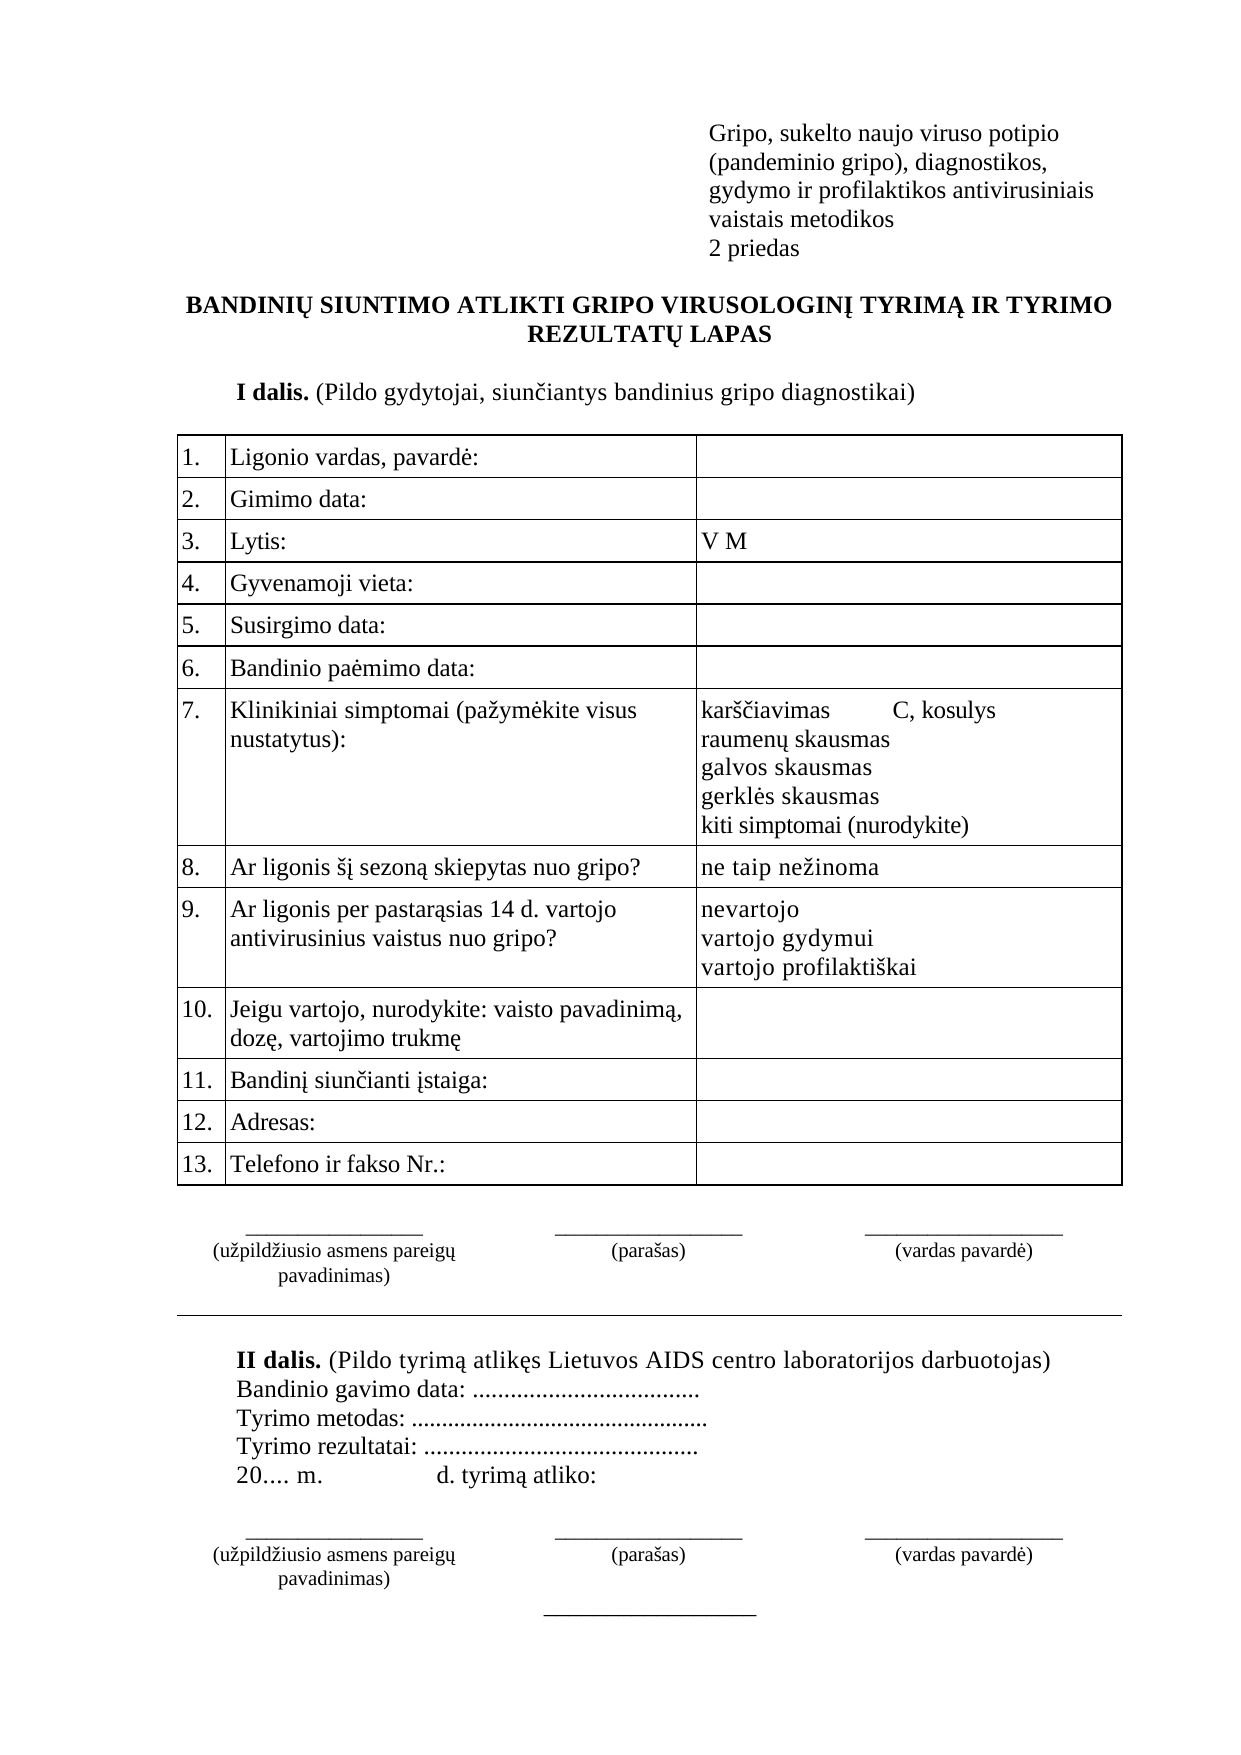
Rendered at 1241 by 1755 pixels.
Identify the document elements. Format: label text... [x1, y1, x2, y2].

table_cell [177, 1287, 1122, 1315]
text BANDINIŲ SIUNTIMO ATLIKTI GRIPO VIRUSOLOGINĮ TYRIMĄ IR TYRIMO REZULTATŲ LAPAS [177, 291, 1122, 348]
table_cell ne taip nežinoma [697, 846, 1121, 887]
table_cell Jeigu vartojo, nurodykite: vaisto pavadinimą, dozę, vartojimo trukmę [226, 988, 696, 1057]
table_cell [697, 1059, 1121, 1100]
table_cell Klinikiniai simptomai (pažymėkite visus nustatytus): [226, 689, 696, 845]
table_cell Telefono ir fakso Nr.: [226, 1143, 696, 1184]
table_cell 11. [178, 1059, 225, 1100]
table_header _________________ (užpildžiusio asmens pareigų pavadinimas) [177, 1214, 491, 1287]
text _________________ [177, 1590, 1122, 1618]
text Tyrimo metodas: ................................................. [177, 1403, 1122, 1431]
text 20.... m. d. tyrimą atliko: [177, 1460, 1122, 1489]
text vaistais metodikos [177, 204, 1122, 233]
table_header Ligonio vardas, pavardė: [226, 436, 696, 477]
table_cell [697, 647, 1121, 687]
table_cell 3. [178, 520, 225, 561]
table_cell Gyvenamoji vieta: [226, 563, 696, 603]
table_header __________________ (parašas) [491, 1518, 806, 1590]
text Gripo, sukelto naujo viruso potipio [709, 118, 1122, 147]
table_cell Bandinio paėmimo data: [226, 647, 696, 687]
table_header __________________ (parašas) [491, 1214, 806, 1287]
table_cell 2. [178, 478, 225, 519]
table_cell 9. [178, 888, 225, 987]
table_cell [697, 988, 1121, 1057]
text gydymo ir profilaktikos antivirusiniais [177, 176, 1122, 204]
text (pandeminio gripo), diagnostikos, [177, 147, 1122, 176]
table_cell 5. [178, 605, 225, 645]
table_cell 6. [178, 647, 225, 687]
text 2 priedas [177, 233, 1122, 262]
text I dalis. (Pildo gydytojai, siunčiantys bandinius gripo diagnostikai) [177, 377, 1122, 406]
table_cell Ar ligonis šį sezoną skiepytas nuo gripo? [226, 846, 696, 887]
table_cell 8. [178, 846, 225, 887]
table_cell 10. [178, 988, 225, 1057]
table_header _________________ (užpildžiusio asmens pareigų pavadinimas) [177, 1518, 491, 1590]
table_cell [697, 605, 1121, 645]
table_header 1. [178, 436, 225, 477]
table_cell 4. [178, 563, 225, 603]
table_cell 12. [178, 1101, 225, 1142]
text Bandinio gavimo data: .................................... [177, 1374, 1122, 1403]
table_cell Lytis: [226, 520, 696, 561]
table_cell 7. [178, 689, 225, 845]
table_header ___________________ (vardas pavardė) [806, 1518, 1122, 1590]
table_cell Susirgimo data: [226, 605, 696, 645]
table_cell Ar ligonis per pastarąsias 14 d. vartojo antivirusinius vaistus nuo gripo? [226, 888, 696, 987]
table_cell Gimimo data: [226, 478, 696, 519]
table_cell karščiavimas C, kosulys raumenų skausmas galvos skausmas gerklės skausmas kiti simptomai (nurodykite) [697, 689, 1121, 845]
text Tyrimo rezultatai: ............................................ [177, 1431, 1122, 1460]
table_cell V M [697, 520, 1121, 561]
table_header ___________________ (vardas pavardė) [806, 1214, 1122, 1287]
text II dalis. (Pildo tyrimą atlikęs Lietuvos AIDS centro laboratorijos darbuotojas) [177, 1345, 1122, 1374]
table_cell Adresas: [226, 1101, 696, 1142]
table_cell 13. [178, 1143, 225, 1184]
table_cell [697, 1143, 1121, 1184]
table_cell [697, 1101, 1121, 1142]
table_cell nevartojo vartojo gydymui vartojo profilaktiškai [697, 888, 1121, 987]
table_cell [697, 563, 1121, 603]
table_cell Bandinį siunčianti įstaiga: [226, 1059, 696, 1100]
table_cell [697, 478, 1121, 519]
table_header [697, 436, 1121, 477]
